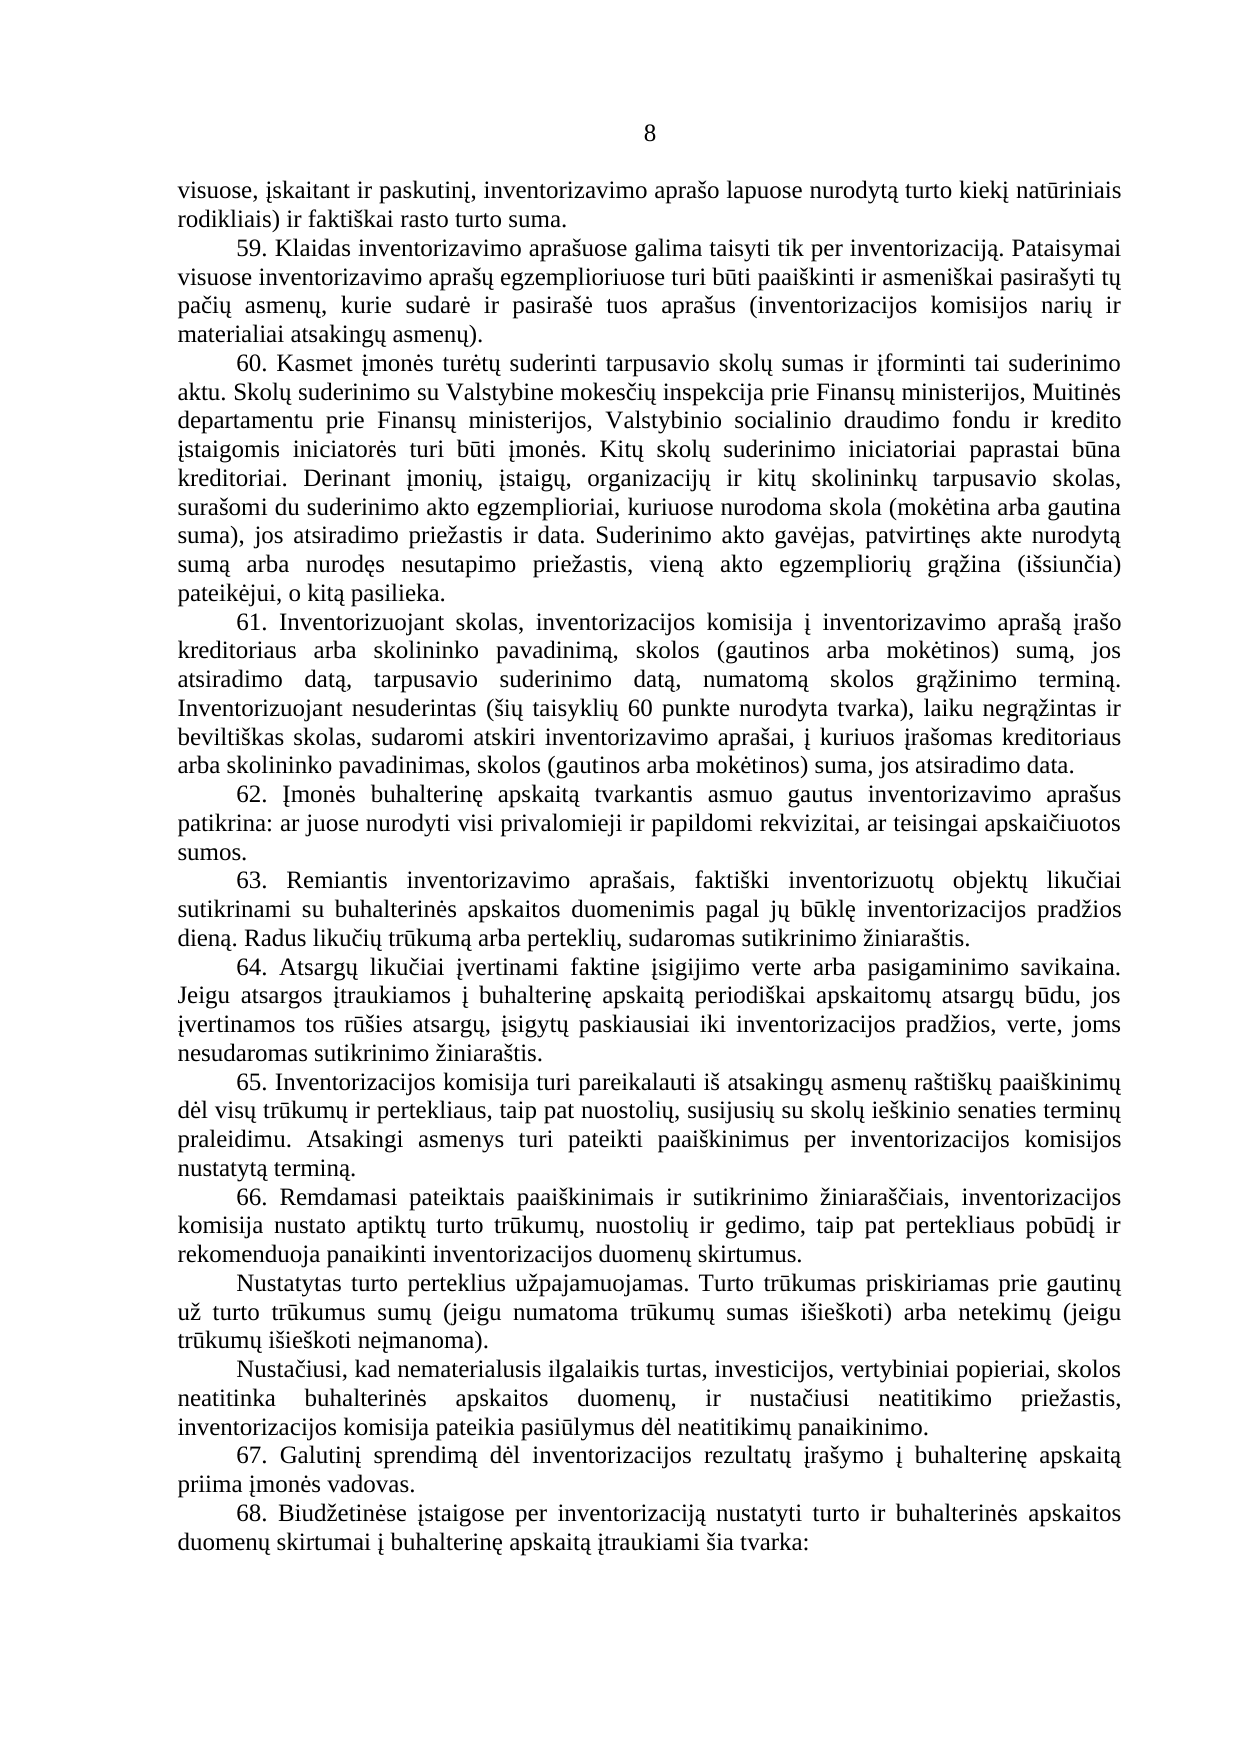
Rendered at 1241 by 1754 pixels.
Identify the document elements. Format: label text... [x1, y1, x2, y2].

text 59. Klaidas inventorizavimo aprašuose galima taisyti tik per inventorizaciją. Pataisymai visuose inventorizavimo aprašų egzemplioriuose turi būti paaiškinti ir asmeniškai pasirašyti tų pačių asmenų, kurie sudarė ir pasirašė tuos aprašus (inventorizacijos komisijos narių ir materialiai atsakingų asmenų). [177, 233, 1122, 348]
text 65. Inventorizacijos komisija turi pareikalauti iš atsakingų asmenų raštiškų paaiškinimų dėl visų trūkumų ir pertekliaus, taip pat nuostolių, susijusių su skolų ieškinio senaties terminų praleidimu. Atsakingi asmenys turi pateikti paaiškinimus per inventorizacijos komisijos nustatytą terminą. [177, 1067, 1122, 1182]
text 63. Remiantis inventorizavimo aprašais, faktiški inventorizuotų objektų likučiai sutikrinami su buhalterinės apskaitos duomenimis pagal jų būklę inventorizacijos pradžios dieną. Radus likučių trūkumą arba perteklių, sudaromas sutikrinimo žiniaraštis. [177, 866, 1122, 952]
text 67. Galutinį sprendimą dėl inventorizacijos rezultatų įrašymo į buhalterinę apskaitą priima įmonės vadovas. [177, 1441, 1122, 1498]
text 66. Remdamasi pateiktais paaiškinimais ir sutikrinimo žiniaraščiais, inventorizacijos komisija nustato aptiktų turto trūkumų, nuostolių ir gedimo, taip pat pertekliaus pobūdį ir rekomenduoja panaikinti inventorizacijos duomenų skirtumus. [177, 1182, 1122, 1268]
text Nustatytas turto perteklius užpajamuojamas. Turto trūkumas priskiriamas prie gautinų už turto trūkumus sumų (jeigu numatoma trūkumų sumas išieškoti) arba netekimų (jeigu trūkumų išieškoti neįmanoma). [177, 1268, 1122, 1354]
text Nustačiusi, kad nematerialusis ilgalaikis turtas, investicijos, vertybiniai popieriai, skolos neatitinka buhalterinės apskaitos duomenų, ir nustačiusi neatitikimo priežastis, inventorizacijos komisija pateikia pasiūlymus dėl neatitikimų panaikinimo. [177, 1354, 1122, 1441]
text 62. Įmonės buhalterinę apskaitą tvarkantis asmuo gautus inventorizavimo aprašus patikrina: ar juose nurodyti visi privalomieji ir papildomi rekvizitai, ar teisingai apskaičiuotos sumos. [177, 779, 1122, 866]
text visuose, įskaitant ir paskutinį, inventorizavimo aprašo lapuose nurodytą turto kiekį natūriniais rodikliais) ir faktiškai rasto turto suma. [177, 176, 1122, 233]
text 68. Biudžetinėse įstaigose per inventorizaciją nustatyti turto ir buhalterinės apskaitos duomenų skirtumai į buhalterinę apskaitą įtraukiami šia tvarka: [177, 1498, 1122, 1556]
text 60. Kasmet įmonės turėtų suderinti tarpusavio skolų sumas ir įforminti tai suderinimo aktu. Skolų suderinimo su Valstybine mokesčių inspekcija prie Finansų ministerijos, Muitinės departamentu prie Finansų ministerijos, Valstybinio socialinio draudimo fondu ir kredito įstaigomis iniciatorės turi būti įmonės. Kitų skolų suderinimo iniciatoriai paprastai būna kreditoriai. Derinant įmonių, įstaigų, organizacijų ir kitų skolininkų tarpusavio skolas, surašomi du suderinimo akto egzemplioriai, kuriuose nurodoma skola (mokėtina arba gautina suma), jos atsiradimo priežastis ir data. Suderinimo akto gavėjas, patvirtinęs akte nurodytą sumą arba nurodęs nesutapimo priežastis, vieną akto egzempliorių grąžina (išsiunčia) pateikėjui, o kitą pasilieka. [177, 348, 1122, 607]
text 61. Inventorizuojant skolas, inventorizacijos komisija į inventorizavimo aprašą įrašo kreditoriaus arba skolininko pavadinimą, skolos (gautinos arba mokėtinos) sumą, jos atsiradimo datą, tarpusavio suderinimo datą, numatomą skolos grąžinimo terminą. Inventorizuojant nesuderintas (šių taisyklių 60 punkte nurodyta tvarka), laiku negrąžintas ir beviltiškas skolas, sudaromi atskiri inventorizavimo aprašai, į kuriuos įrašomas kreditoriaus arba skolininko pavadinimas, skolos (gautinos arba mokėtinos) suma, jos atsiradimo data. [177, 607, 1122, 779]
text 64. Atsargų likučiai įvertinami faktine įsigijimo verte arba pasigaminimo savikaina. Jeigu atsargos įtraukiamos į buhalterinę apskaitą periodiškai apskaitomų atsargų būdu, jos įvertinamos tos rūšies atsargų, įsigytų paskiausiai iki inventorizacijos pradžios, verte, joms nesudaromas sutikrinimo žiniaraštis. [177, 952, 1122, 1067]
